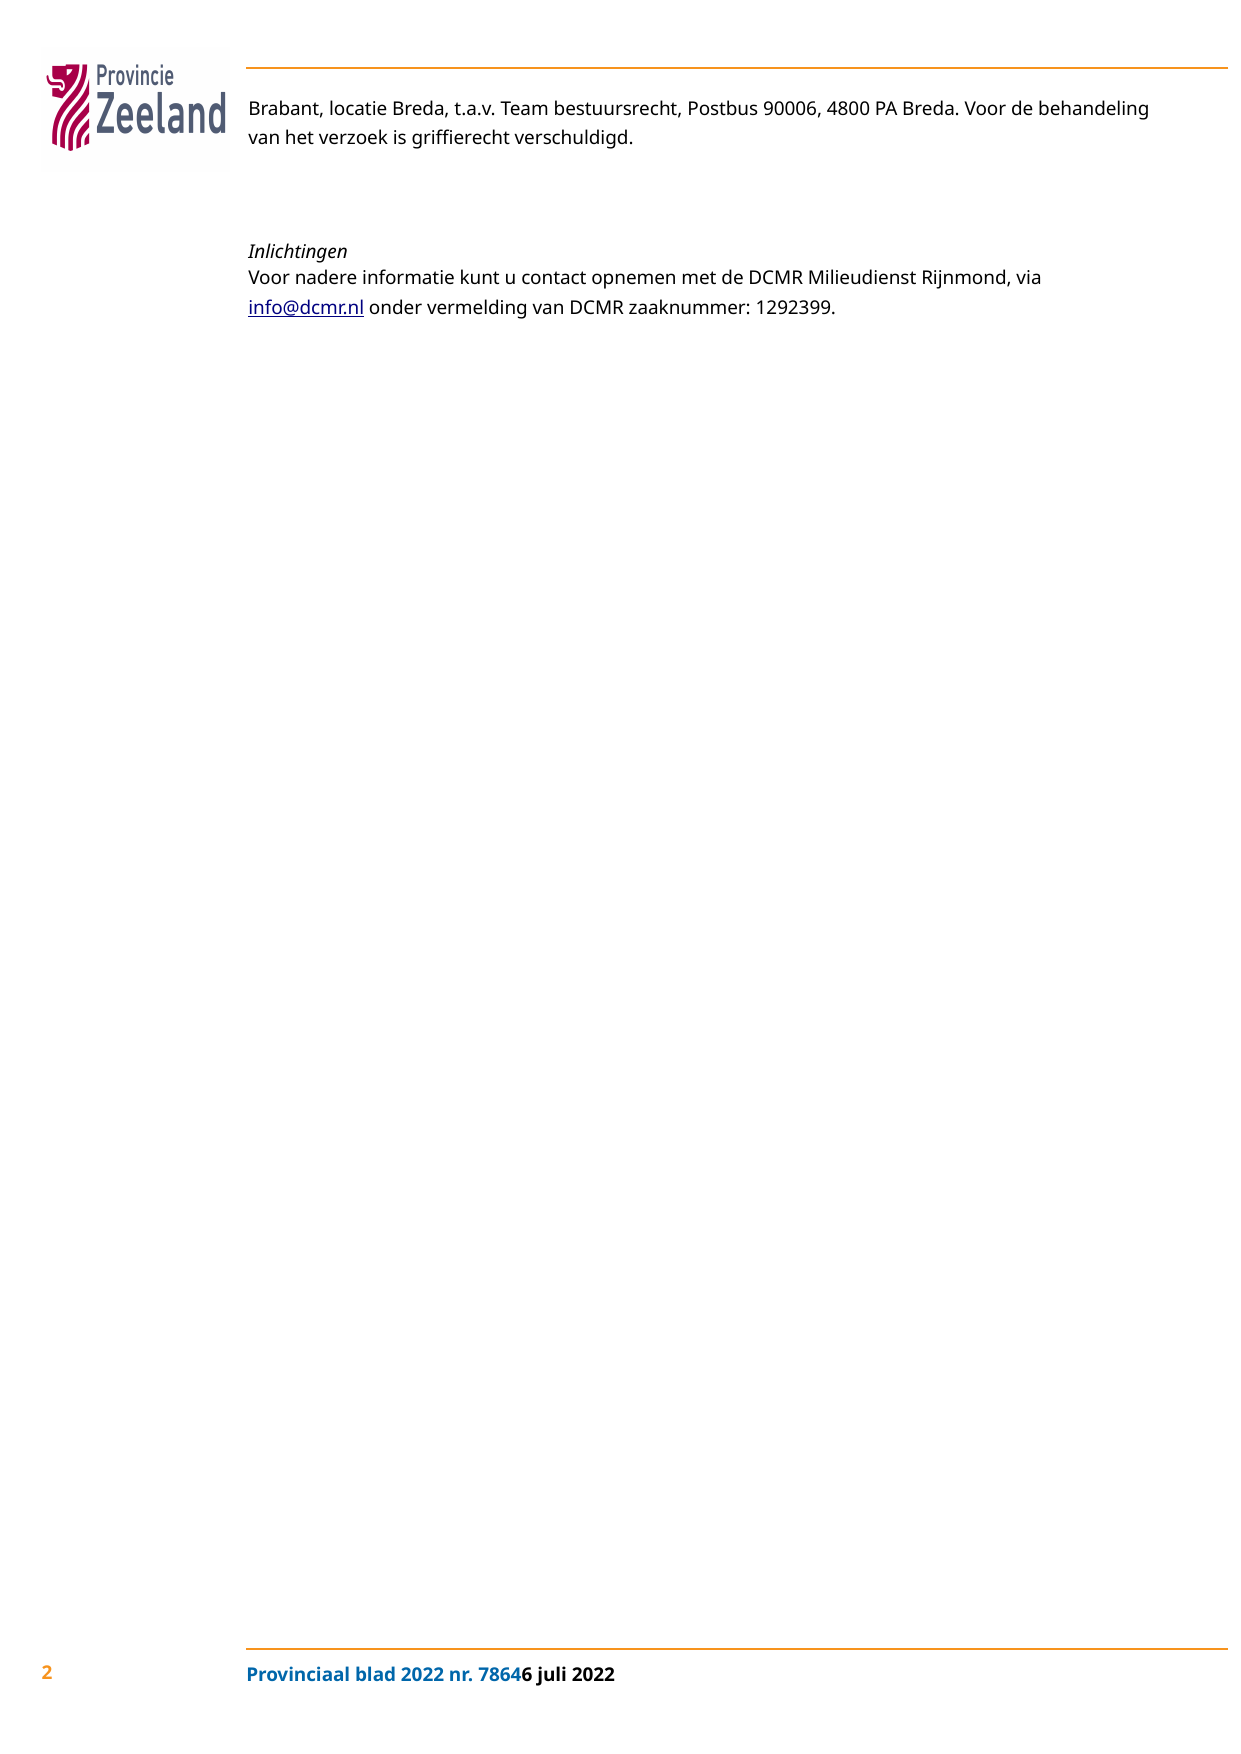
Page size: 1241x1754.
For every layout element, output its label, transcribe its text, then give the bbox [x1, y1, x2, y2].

text Brabant, locatie Breda, t.a.v. Team bestuursrecht, Postbus 90006, 4800 PA Breda. Voor de behandeling van het verzoek is griffierecht verschuldigd. [248, 95, 1152, 150]
text Voor nadere informatie kunt u contact opnemen met de DCMR Milieudienst Rijnmond, via info@dcmr.nl onder vermelding van DCMR zaaknummer: 1292399. [248, 264, 1152, 320]
picture [41, 47, 231, 172]
text Inlichtingen [248, 239, 1152, 264]
